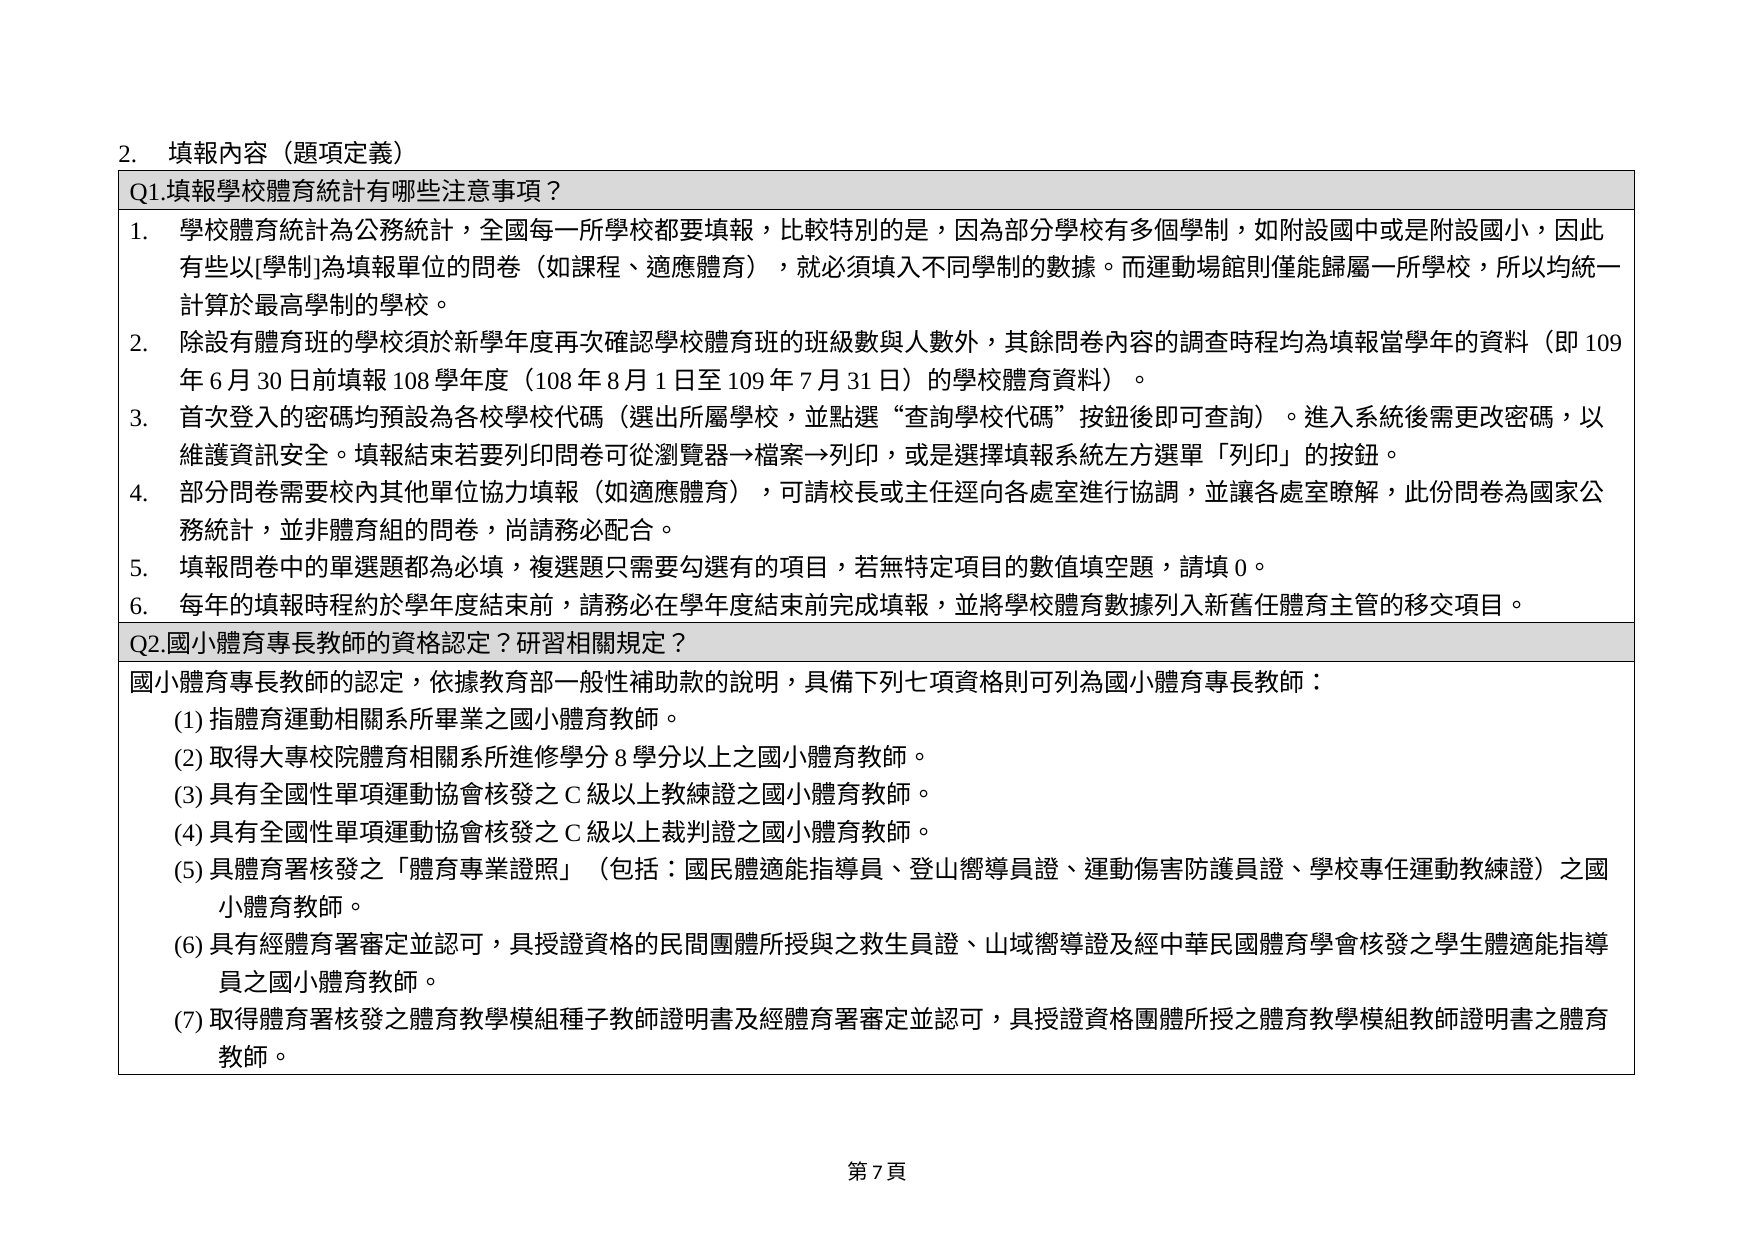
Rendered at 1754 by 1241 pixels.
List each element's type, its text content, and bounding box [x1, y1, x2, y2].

list 填報內容（題項定義） [118, 133, 1636, 170]
table_cell 國小體育專長教師的認定，依據教育部一般性補助款的說明，具備下列七項資格則可列為國小體育專長教師： (1) 指體育運動相關系所畢業之國小體育教師。 (2) 取得大專校院體育相關系所進修學分8學分以上之國小體育教師。 (3) 具有全國性單項運動協會核發之C級以上教練證之國小體育教師。 (4) 具有全國性單項運動協會核發之C級以上裁判證之國小體育教師。 (5) 具體育署核發之「體育專業證照」（包括：國民體適能指導員、登山嚮導員證、運動傷害防護員證、學校專任運動教練證）之國小體育教師。 (6) 具有經體育署審定並認可，具授證資格的民間團體所授與之救生員證、山域嚮導證及經中華民國體育學會核發之學生體適能指導員之國小體育教師。 (7) 取得體育署核發之體育教學模組種子教師證明書及經體育署審定並認可，具授證資格團體所授之體育教學模組教師證明書之體育教師。 [119, 662, 1634, 1074]
table_cell 學校體育統計為公務統計，全國每一所學校都要填報，比較特別的是，因為部分學校有多個學制，如附設國中或是附設國小，因此有些以[學制]為填報單位的問卷（如課程、適應體育），就必須填入不同學制的數據。而運動場館則僅能歸屬一所學校，所以均統一計算於最高學制的學校。 除設有體育班的學校須於新學年度再次確認學校體育班的班級數與人數外，其餘問卷內容的調查時程均為填報當學年的資料（即109年6月30日前填報108學年度（108年8月1日至109年7月31日）的學校體育資料）。 首次登入的密碼均預設為各校學校代碼（選出所屬學校，並點選“查詢學校代碼”按鈕後即可查詢）。進入系統後需更改密碼，以維護資訊安全。填報結束若要列印問卷可從瀏覽器→檔案→列印，或是選擇填報系統左方選單「列印」的按鈕。 部分問卷需要校內其他單位協力填報（如適應體育），可請校長或主任逕向各處室進行協調，並讓各處室瞭解，此份問卷為國家公務統計，並非體育組的問卷，尚請務必配合。 填報問卷中的單選題都為必填，複選題只需要勾選有的項目，若無特定項目的數值填空題，請填0。 每年的填報時程約於學年度結束前，請務必在學年度結束前完成填報，並將學校體育數據列入新舊任體育主管的移交項目。 [119, 210, 1634, 622]
table_cell Q2.國小體育專長教師的資格認定？研習相關規定？ [119, 623, 1634, 661]
table_header Q1.填報學校體育統計有哪些注意事項？ [119, 171, 1634, 209]
